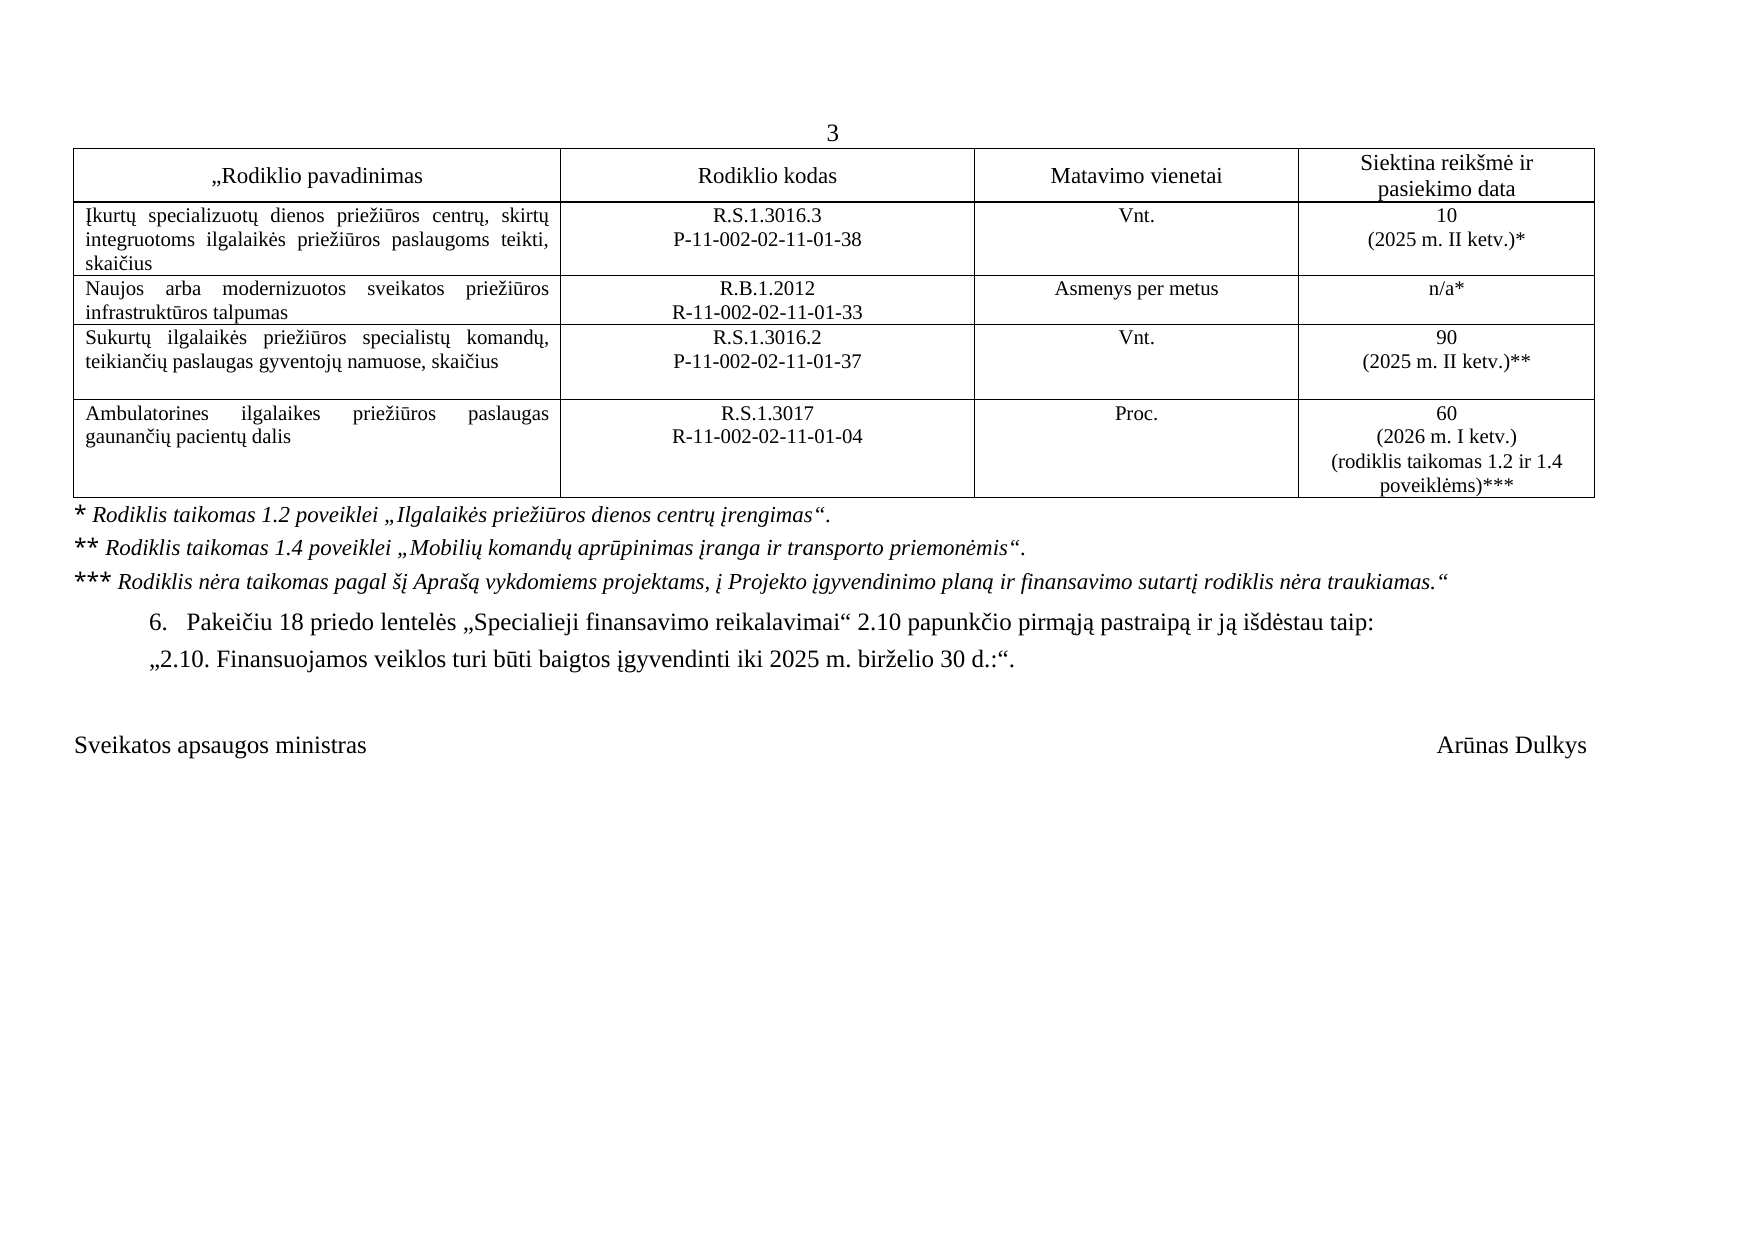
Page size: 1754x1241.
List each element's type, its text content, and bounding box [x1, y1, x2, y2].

table_cell R.S.1.3016.2 P-11-002-02-11-01-37 [561, 325, 974, 399]
table_header Siektina reikšmė ir pasiekimo data [1299, 149, 1594, 201]
text 6. Pakeičiu 18 priedo lentelės „Specialieji finansavimo reikalavimai“ 2.10 papunkčio pirmąją pastraipą ir ją išdėstau taip: [149, 598, 1591, 636]
table_cell R.B.1.2012 R-11-002-02-11-01-33 [561, 276, 974, 324]
text Sveikatos apsaugos ministras Arūnas Dulkys [74, 731, 1591, 759]
table_header Matavimo vienetai [975, 149, 1298, 201]
table_cell Sukurtų ilgalaikės priežiūros specialistų komandų, teikiančių paslaugas gyventojų namuose, skaičius [74, 325, 560, 399]
text *** Rodiklis nėra taikomas pagal šį Aprašą vykdomiems projektams, į Projekto įgyvendinimo planą ir finansavimo sutartį rodiklis nėra traukiamas.“ [74, 564, 1591, 596]
table_cell Ambulatorines ilgalaikes priežiūros paslaugas gaunančių pacientų dalis [74, 400, 560, 497]
text * Rodiklis taikomas 1.2 poveiklei „Ilgalaikės priežiūros dienos centrų įrengimas“. [74, 498, 1591, 529]
table_cell R.S.1.3017 R-11-002-02-11-01-04 [561, 400, 974, 497]
table_cell Įkurtų specializuotų dienos priežiūros centrų, skirtų integruotoms ilgalaikės priežiūros paslaugoms teikti, skaičius [74, 203, 560, 275]
table_cell n/a* [1299, 276, 1594, 324]
text ** Rodiklis taikomas 1.4 poveiklei „Mobilių komandų aprūpinimas įranga ir transporto priemonėmis“. [74, 531, 1591, 562]
table_cell 10 (2025 m. II ketv.)* [1299, 203, 1594, 275]
table_header „Rodiklio pavadinimas [74, 149, 560, 201]
table_header Rodiklio kodas [561, 149, 974, 201]
table_cell Proc. [975, 400, 1298, 497]
table_cell 60 (2026 m. I ketv.) (rodiklis taikomas 1.2 ir 1.4 poveiklėms)*** [1299, 400, 1594, 497]
table_cell Asmenys per metus [975, 276, 1298, 324]
table_cell Naujos arba modernizuotos sveikatos priežiūros infrastruktūros talpumas [74, 276, 560, 324]
table_cell Vnt. [975, 203, 1298, 275]
table_cell R.S.1.3016.3 P-11-002-02-11-01-38 [561, 203, 974, 275]
table_cell Vnt. [975, 325, 1298, 399]
table_cell 90 (2025 m. II ketv.)** [1299, 325, 1594, 399]
text „2.10. Finansuojamos veiklos turi būti baigtos įgyvendinti iki 2025 m. birželio 30 d.:“. [74, 636, 1591, 673]
